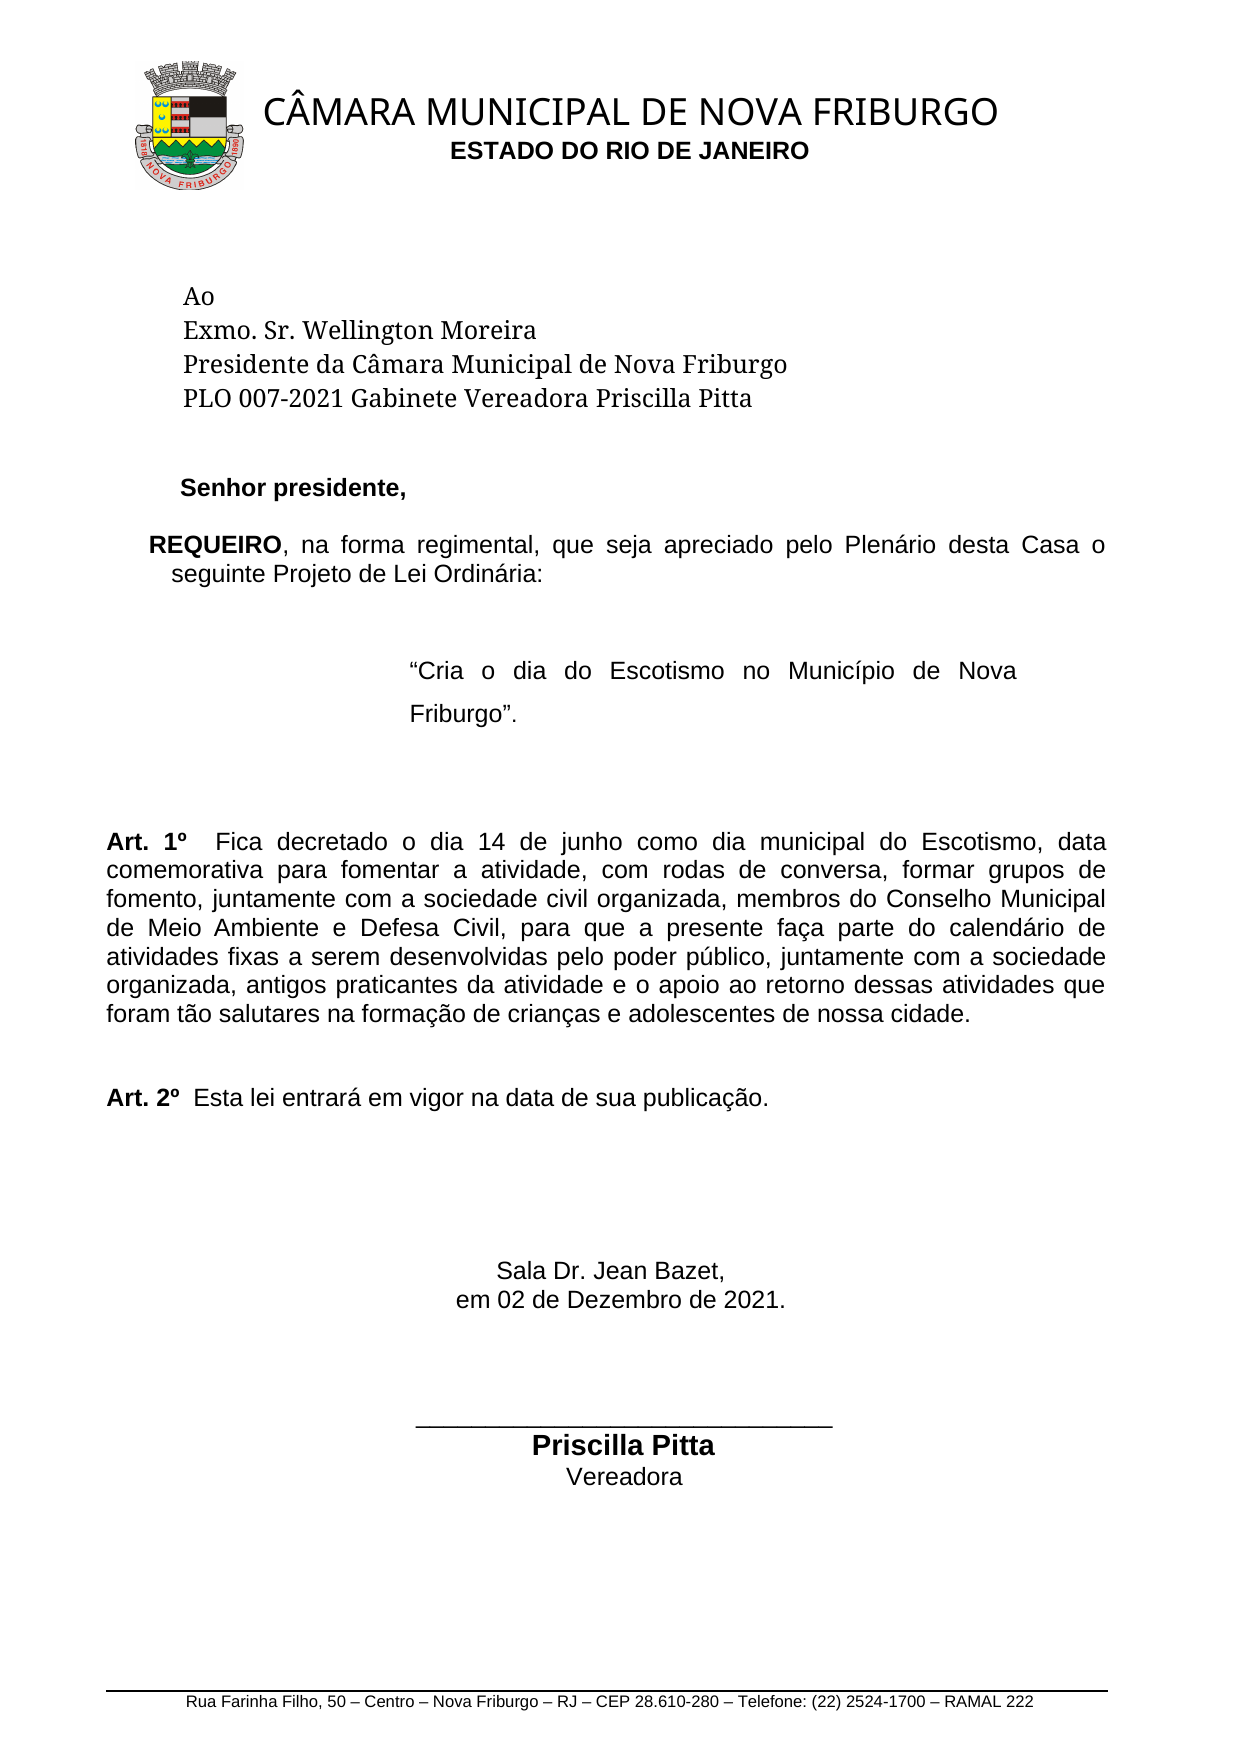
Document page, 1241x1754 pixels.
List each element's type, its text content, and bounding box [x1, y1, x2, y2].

text Presidente da Câmara Municipal de Nova Friburgo [106, 347, 1108, 381]
text Senhor presidente, [180, 472, 1108, 501]
text em 02 de Dezembro de 2021. [106, 1285, 1108, 1313]
text REQUEIRO, na forma regimental, que seja apreciado pelo Plenário desta Casa o seguinte Projeto de Lei Ordinária: [100, 530, 1108, 587]
table_header “Cria o dia do Escotismo no Município de Nova Friburgo”. [380, 656, 1017, 727]
text ______________________________ [106, 1400, 1108, 1428]
text Art. 1º Fica decretado o dia 14 de junho como dia municipal do Escotismo, data comemorativa para fomentar a atividade, com rodas de conversa, formar grupos de fomento, juntamente com a sociedade civil organizada, membros do Conselho Municipal de Meio Ambiente e Defesa Civil, para que a presente faça parte do calendário de atividades fixas a serem desenvolvidas pelo poder público, juntamente com a sociedade organizada, antigos praticantes da atividade e o apoio ao retorno dessas atividades que foram tão salutares na formação de crianças e adolescentes de nossa cidade. [106, 827, 1108, 1028]
text Vereadora [106, 1462, 1108, 1491]
text PLO 007-2021 Gabinete Vereadora Priscilla Pitta [106, 381, 1108, 415]
text Art. 2º Esta lei entrará em vigor na data de sua publicação. [106, 1083, 1108, 1112]
text Priscilla Pitta [106, 1428, 1108, 1462]
text Ao [106, 279, 1108, 313]
text Exmo. Sr. Wellington Moreira [106, 313, 1108, 347]
text Sala Dr. Jean Bazet, [106, 1256, 1108, 1285]
